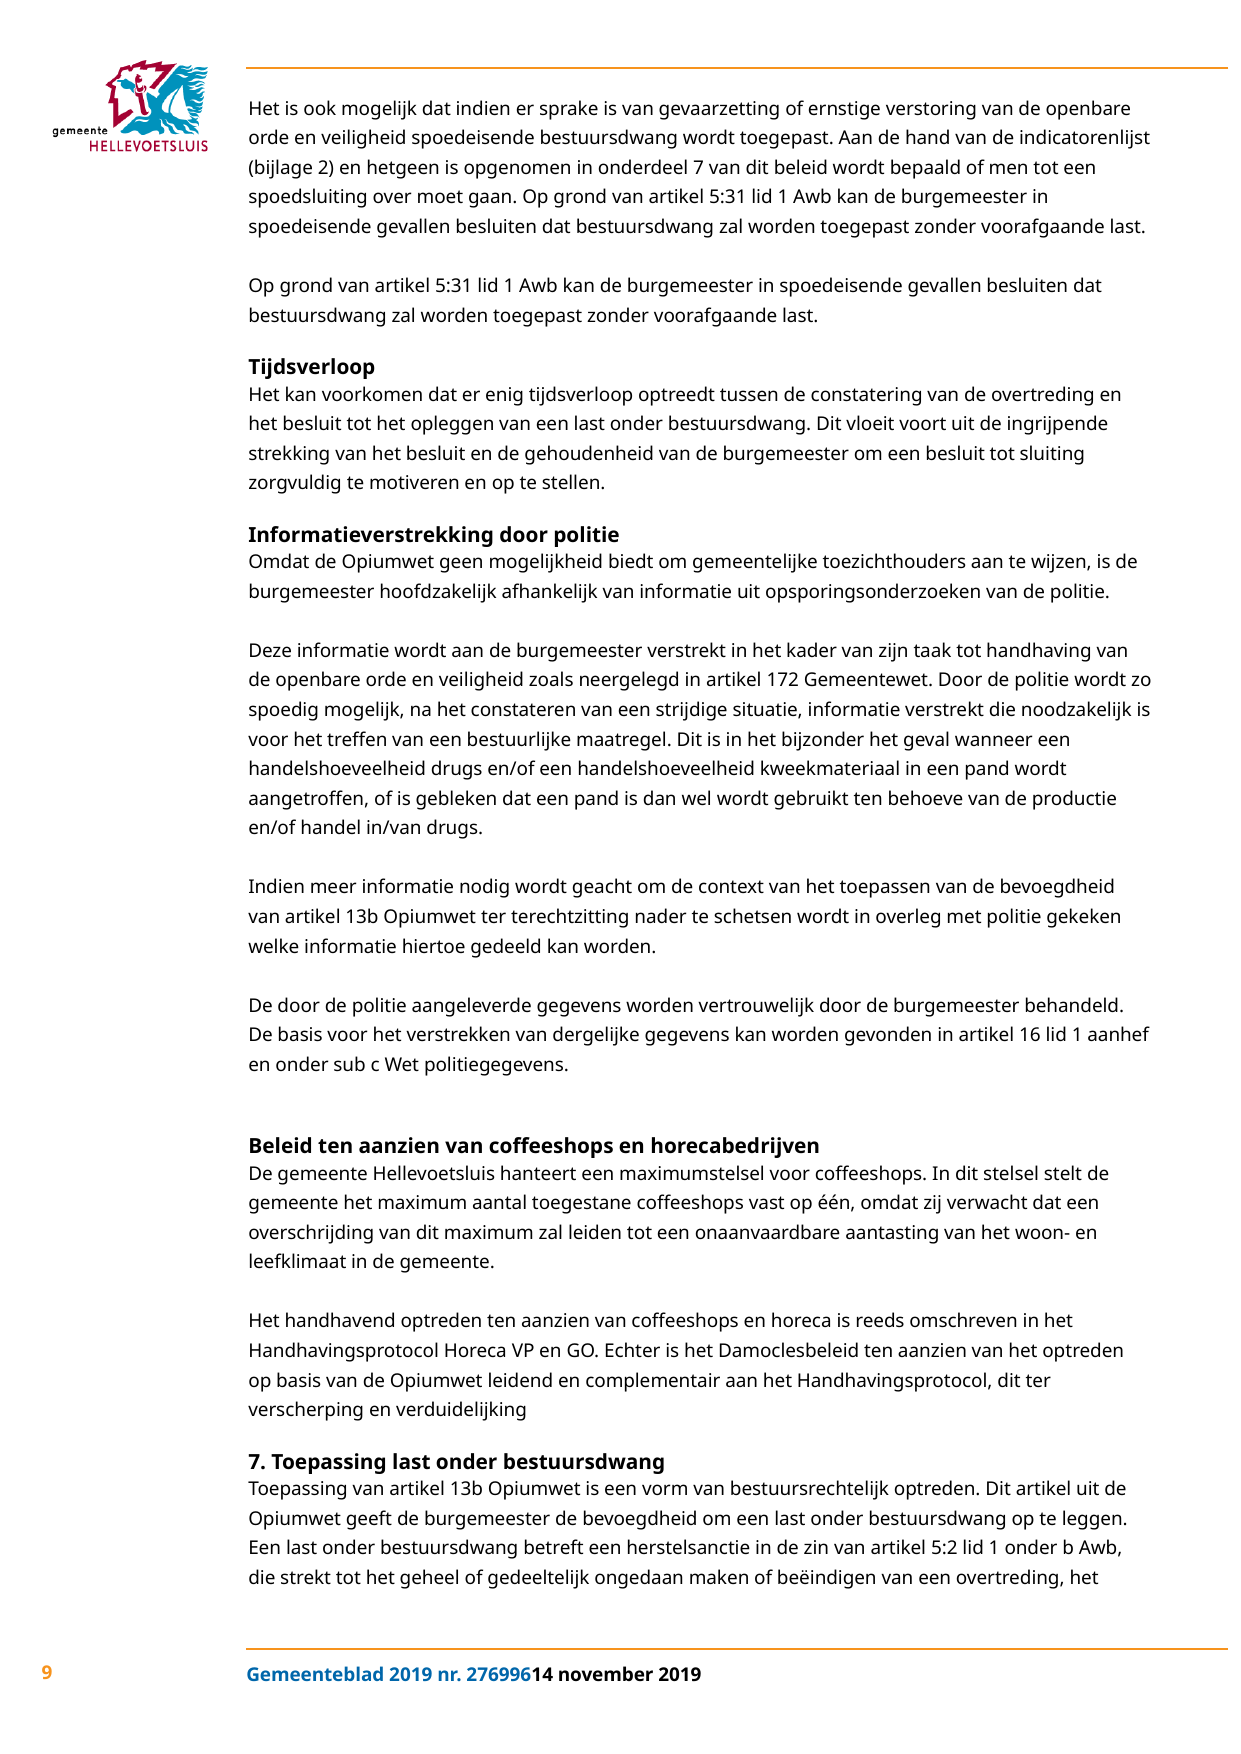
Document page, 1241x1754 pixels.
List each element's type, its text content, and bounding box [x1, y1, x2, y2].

picture [41, 47, 231, 172]
text Het kan voorkomen dat er enig tijdsverloop optreedt tussen de constatering van de overtreding en het besluit tot het opleggen van een last onder bestuursdwang. Dit vloeit voort uit de ingrijpende strekking van het besluit en de gehoudenheid van de burgemeester om een besluit tot sluiting zorgvuldig te motiveren en op te stellen. [248, 381, 1152, 495]
text De door de politie aangeleverde gegevens worden vertrouwelijk door de burgemeester behandeld. De basis voor het verstrekken van dergelijke gegevens kan worden gevonden in artikel 16 lid 1 aanhef en onder sub c Wet politiegegevens. [248, 992, 1152, 1077]
text Het is ook mogelijk dat indien er sprake is van gevaarzetting of ernstige verstoring van de openbare orde en veiligheid spoedeisende bestuursdwang wordt toegepast. Aan de hand van de indicatorenlijst (bijlage 2) en hetgeen is opgenomen in onderdeel 7 van dit beleid wordt bepaald of men tot een spoedsluiting over moet gaan. Op grond van artikel 5:31 lid 1 Awb kan de burgemeester in spoedeisende gevallen besluiten dat bestuursdwang zal worden toegepast zonder voorafgaande last. [248, 95, 1152, 239]
text Indien meer informatie nodig wordt geacht om de context van het toepassen van de bevoegdheid van artikel 13b Opiumwet ter terechtzitting nader te schetsen wordt in overleg met politie gekeken welke informatie hiertoe gedeeld kan worden. [248, 874, 1152, 959]
text Informatieverstrekking door politie [248, 520, 1152, 548]
text De gemeente Hellevoetsluis hanteert een maximumstelsel voor coffeeshops. In dit stelsel stelt de gemeente het maximum aantal toegestane coffeeshops vast op één, omdat zij verwacht dat een overschrijding van dit maximum zal leiden tot een onaanvaardbare aantasting van het woon- en leefklimaat in de gemeente. [248, 1160, 1152, 1274]
text Toepassing van artikel 13b Opiumwet is een vorm van bestuursrechtelijk optreden. Dit artikel uit de Opiumwet geeft de burgemeester de bevoegdheid om een last onder bestuursdwang op te leggen. Een last onder bestuursdwang betreft een herstelsanctie in de zin van artikel 5:2 lid 1 onder b Awb, die strekt tot het geheel of gedeeltelijk ongedaan maken of beëindigen van een overtreding, het [248, 1475, 1152, 1590]
text Beleid ten aanzien van coffeeshops en horecabedrijven [248, 1131, 1152, 1160]
text Deze informatie wordt aan de burgemeester verstrekt in het kader van zijn taak tot handhaving van de openbare orde en veiligheid zoals neergelegd in artikel 172 Gemeentewet. Door de politie wordt zo spoedig mogelijk, na het constateren van een strijdige situatie, informatie verstrekt die noodzakelijk is voor het treffen van een bestuurlijke maatregel. Dit is in het bijzonder het geval wanneer een handelshoeveelheid drugs en/of een handelshoeveelheid kweekmateriaal in een pand wordt aangetroffen, of is gebleken dat een pand is dan wel wordt gebruikt ten behoeve van de productie en/of handel in/van drugs. [248, 637, 1152, 840]
text Op grond van artikel 5:31 lid 1 Awb kan de burgemeester in spoedeisende gevallen besluiten dat bestuursdwang zal worden toegepast zonder voorafgaande last. [248, 272, 1152, 328]
text 7. Toepassing last onder bestuursdwang [248, 1447, 1152, 1475]
text Het handhavend optreden ten aanzien van coffeeshops en horeca is reeds omschreven in het Handhavingsprotocol Horeca VP en GO. Echter is het Damoclesbeleid ten aanzien van het optreden op basis van de Opiumwet leidend en complementair aan het Handhavingsprotocol, dit ter verscherping en verduidelijking [248, 1308, 1152, 1422]
text Omdat de Opiumwet geen mogelijkheid biedt om gemeentelijke toezichthouders aan te wijzen, is de burgemeester hoofdzakelijk afhankelijk van informatie uit opsporingsonderzoeken van de politie. [248, 548, 1152, 604]
text Tijdsverloop [248, 352, 1152, 381]
